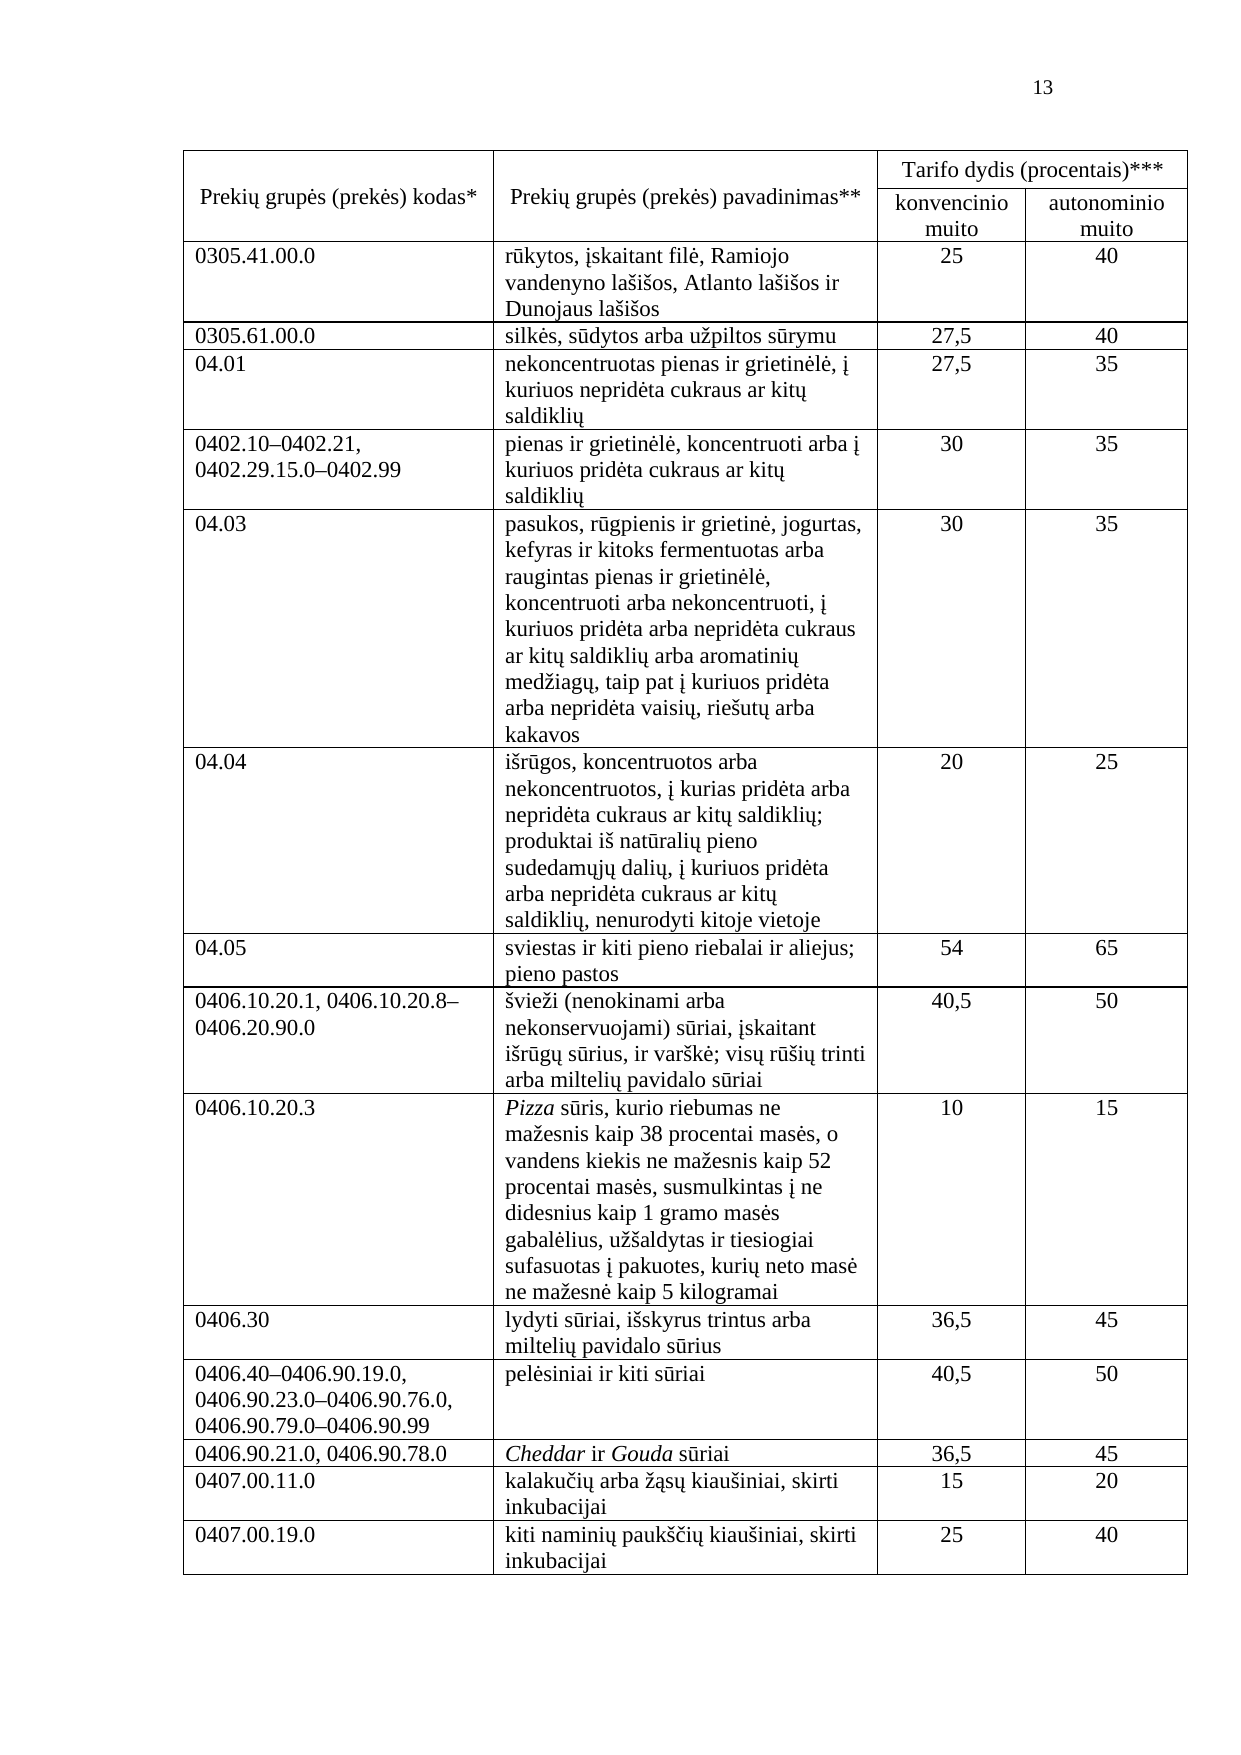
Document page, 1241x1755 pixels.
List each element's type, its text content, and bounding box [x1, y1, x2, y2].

table_cell 0305.61.00.0 [184, 323, 493, 349]
table_cell 40 [1026, 1521, 1187, 1573]
table_cell lydyti sūriai, išskyrus trintus arba miltelių pavidalo sūrius [494, 1306, 877, 1358]
table_cell 36,5 [878, 1440, 1025, 1466]
table_cell 15 [1026, 1094, 1187, 1305]
table_cell 0305.41.00.0 [184, 242, 493, 321]
table_cell 25 [878, 1521, 1025, 1573]
table_cell 04.05 [184, 934, 493, 986]
table_cell 04.03 [184, 510, 493, 747]
table_cell 10 [878, 1094, 1025, 1305]
table_cell konvencinio muito [878, 189, 1025, 241]
table_cell 65 [1026, 934, 1187, 986]
table_cell Pizza sūris, kurio riebumas ne mažesnis kaip 38 procentai masės, o vandens kiekis ne mažesnis kaip 52 procentai masės, susmulkintas į ne didesnius kaip 1 gramo masės gabalėlius, užšaldytas ir tiesiogiai sufasuotas į pakuotes, kurių neto masė ne mažesnė kaip 5 kilogramai [494, 1094, 877, 1305]
table_cell išrūgos, koncentruotos arba nekoncentruotos, į kurias pridėta arba nepridėta cukraus ar kitų saldiklių; produktai iš natūralių pieno sudedamųjų dalių, į kuriuos pridėta arba nepridėta cukraus ar kitų saldiklių, nenurodyti kitoje vietoje [494, 748, 877, 933]
table_cell Cheddar ir Gouda sūriai [494, 1440, 877, 1466]
table_cell 0402.10–0402.21, 0402.29.15.0–0402.99 [184, 430, 493, 509]
table_cell 25 [878, 242, 1025, 321]
table_cell 35 [1026, 350, 1187, 429]
table_cell 25 [1026, 748, 1187, 933]
table_cell 0406.10.20.1, 0406.10.20.8–0406.20.90.0 [184, 988, 493, 1093]
table_cell nekoncentruotas pienas ir grietinėlė, į kuriuos nepridėta cukraus ar kitų saldiklių [494, 350, 877, 429]
table_cell 27,5 [878, 323, 1025, 349]
table_cell autonominio muito [1026, 189, 1187, 241]
table_cell 30 [878, 430, 1025, 509]
table_cell 30 [878, 510, 1025, 747]
table_cell 45 [1026, 1306, 1187, 1358]
table_cell pelėsiniai ir kiti sūriai [494, 1360, 877, 1439]
table_cell pasukos, rūgpienis ir grietinė, jogurtas, kefyras ir kitoks fermentuotas arba raugintas pienas ir grietinėlė, koncentruoti arba nekoncentruoti, į kuriuos pridėta arba nepridėta cukraus ar kitų saldiklių arba aromatinių medžiagų, taip pat į kuriuos pridėta arba nepridėta vaisių, riešutų arba kakavos [494, 510, 877, 747]
table_header Prekių grupės (prekės) pavadinimas** [494, 151, 877, 241]
table_cell 15 [878, 1467, 1025, 1520]
table_cell rūkytos, įskaitant filė, Ramiojo vandenyno lašišos, Atlanto lašišos ir Dunojaus lašišos [494, 242, 877, 321]
table_cell pienas ir grietinėlė, koncentruoti arba į kuriuos pridėta cukraus ar kitų saldiklių [494, 430, 877, 509]
table_cell 40 [1026, 242, 1187, 321]
table_cell 0406.30 [184, 1306, 493, 1358]
table_cell 40,5 [878, 1360, 1025, 1439]
table_cell 27,5 [878, 350, 1025, 429]
table_cell 36,5 [878, 1306, 1025, 1358]
table_cell 0407.00.11.0 [184, 1467, 493, 1520]
table_cell sviestas ir kiti pieno riebalai ir aliejus; pieno pastos [494, 934, 877, 986]
table_cell 35 [1026, 430, 1187, 509]
table_cell 0406.40–0406.90.19.0, 0406.90.23.0–0406.90.76.0, 0406.90.79.0–0406.90.99 [184, 1360, 493, 1439]
table_cell 45 [1026, 1440, 1187, 1466]
table_cell 40,5 [878, 988, 1025, 1093]
table_cell 54 [878, 934, 1025, 986]
table_cell 35 [1026, 510, 1187, 747]
table_cell kiti naminių paukščių kiaušiniai, skirti inkubacijai [494, 1521, 877, 1573]
table_header Tarifo dydis (procentais)*** [878, 151, 1187, 187]
table_cell 0406.90.21.0, 0406.90.78.0 [184, 1440, 493, 1466]
table_cell švieži (nenokinami arba nekonservuojami) sūriai, įskaitant išrūgų sūrius, ir varškė; visų rūšių trinti arba miltelių pavidalo sūriai [494, 988, 877, 1093]
table_cell silkės, sūdytos arba užpiltos sūrymu [494, 323, 877, 349]
table_cell 0407.00.19.0 [184, 1521, 493, 1573]
table_cell kalakučių arba žąsų kiaušiniai, skirti inkubacijai [494, 1467, 877, 1520]
table_header Prekių grupės (prekės) kodas* [184, 151, 493, 241]
table_cell 04.01 [184, 350, 493, 429]
table_cell 0406.10.20.3 [184, 1094, 493, 1305]
table_cell 04.04 [184, 748, 493, 933]
table_cell 50 [1026, 1360, 1187, 1439]
table_cell 20 [878, 748, 1025, 933]
table_cell 20 [1026, 1467, 1187, 1520]
table_cell 40 [1026, 323, 1187, 349]
table_cell 50 [1026, 988, 1187, 1093]
